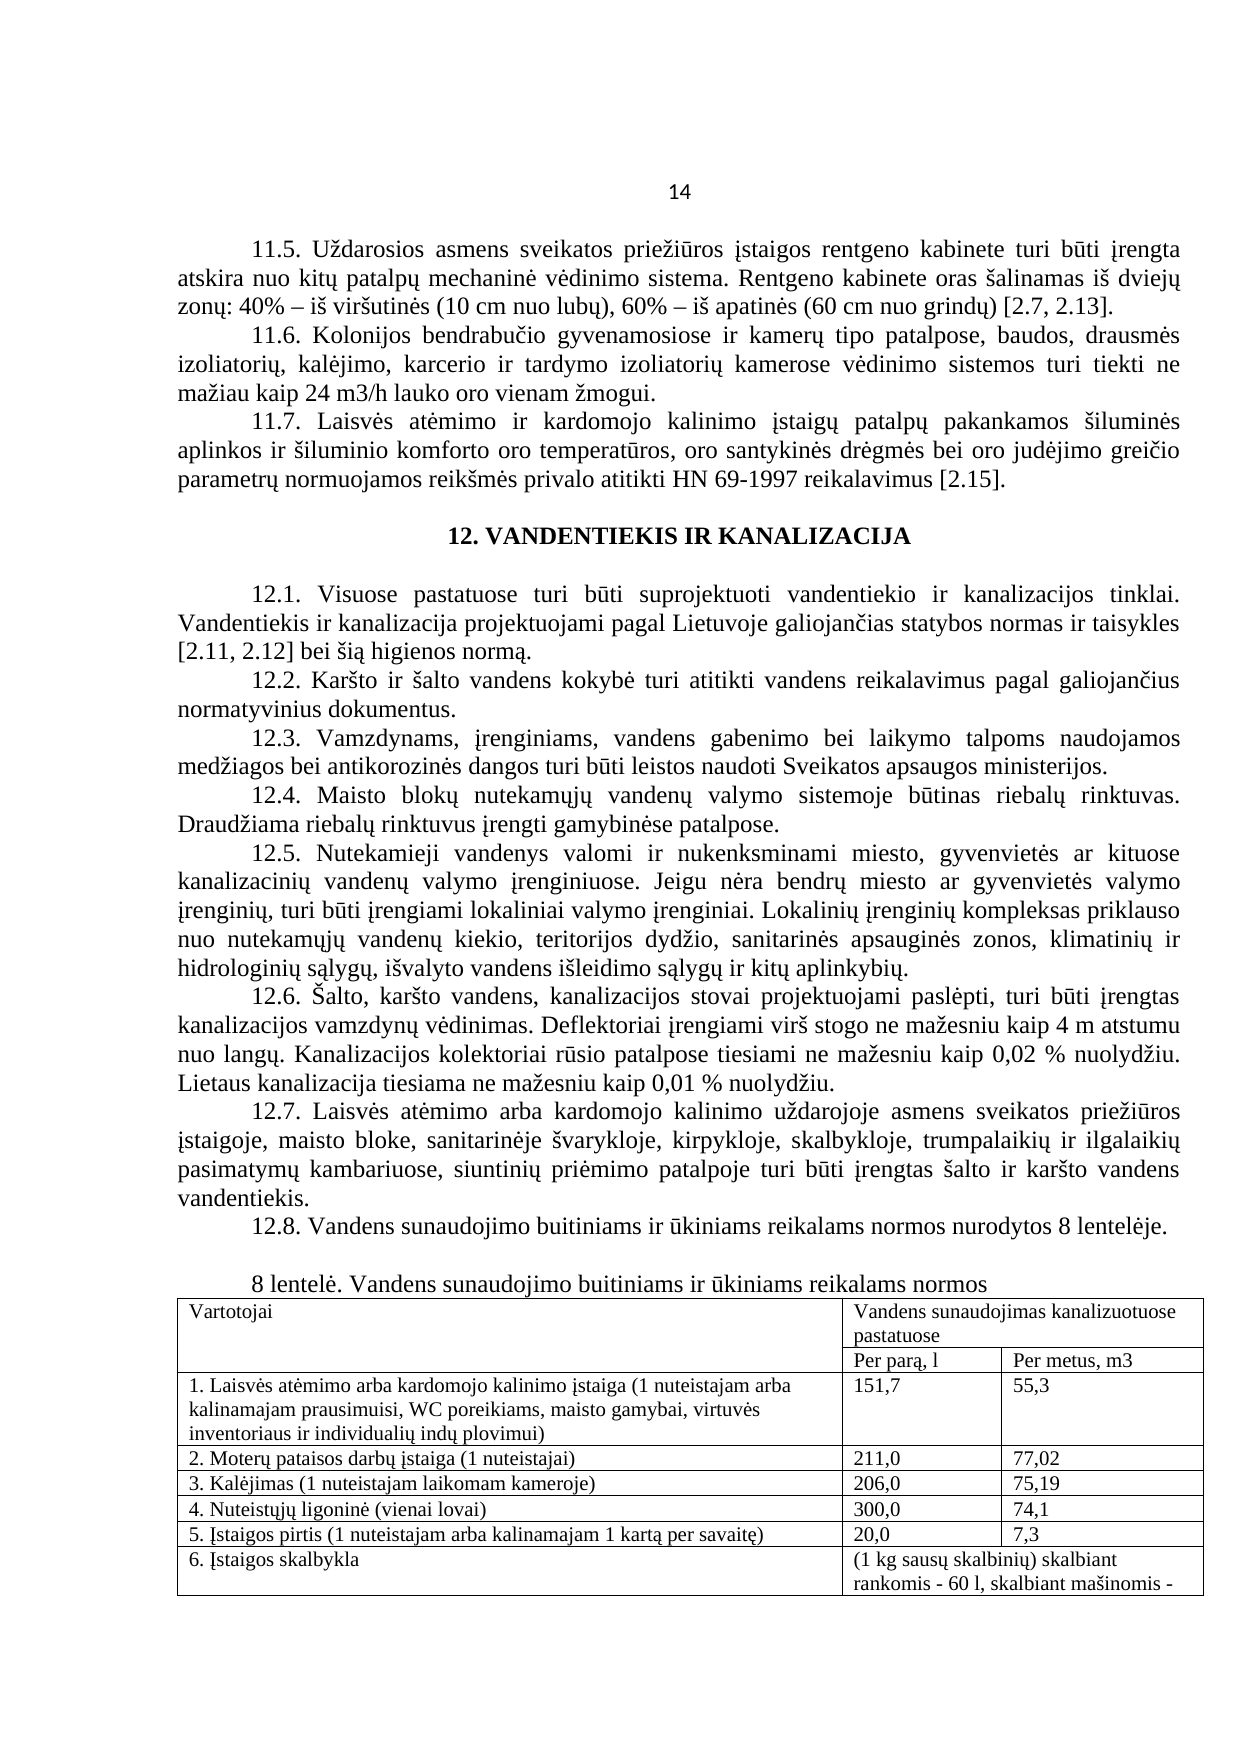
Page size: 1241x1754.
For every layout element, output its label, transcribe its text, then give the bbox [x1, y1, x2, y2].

table_cell 4. Nuteistųjų ligoninė (vienai lovai) [178, 1496, 842, 1521]
text 12.8. Vandens sunaudojimo buitiniams ir ūkiniams reikalams normos nurodytos 8 lentelėje. [177, 1211, 1181, 1240]
table_cell 7,3 [1002, 1522, 1203, 1546]
table_cell 20,0 [843, 1522, 1001, 1546]
text 12.7. Laisvės atėmimo arba kardomojo kalinimo uždarojoje asmens sveikatos priežiūros įstaigoje, maisto bloke, sanitarinėje švarykloje, kirpykloje, skalbykloje, trumpalaikių ir ilgalaikių pasimatymų kambariuose, siuntinių priėmimo patalpoje turi būti įrengtas šalto ir karšto vandens vandentiekis. [177, 1096, 1181, 1211]
table_cell 211,0 [843, 1446, 1001, 1470]
table_cell 74,1 [1002, 1496, 1203, 1521]
text 11.5. Uždarosios asmens sveikatos priežiūros įstaigos rentgeno kabinete turi būti įrengta atskira nuo kitų patalpų mechaninė vėdinimo sistema. Rentgeno kabinete oras šalinamas iš dviejų zonų: 40% – iš viršutinės (10 cm nuo lubų), 60% – iš apatinės (60 cm nuo grindų) [2.7, 2.13]. [177, 234, 1181, 320]
table_header Vandens sunaudojimas kanalizuotuose pastatuose [843, 1299, 1203, 1347]
text 11.7. Laisvės atėmimo ir kardomojo kalinimo įstaigų patalpų pakankamos šiluminės aplinkos ir šiluminio komforto oro temperatūros, oro santykinės drėgmės bei oro judėjimo greičio parametrų normuojamos reikšmės privalo atitikti HN 69-1997 reikalavimus [2.15]. [177, 406, 1181, 493]
text 12.6. Šalto, karšto vandens, kanalizacijos stovai projektuojami paslėpti, turi būti įrengtas kanalizacijos vamzdynų vėdinimas. Deflektoriai įrengiami virš stogo ne mažesniu kaip 4 m atstumu nuo langų. Kanalizacijos kolektoriai rūsio patalpose tiesiami ne mažesniu kaip 0,02 % nuolydžiu. Lietaus kanalizacija tiesiama ne mažesniu kaip 0,01 % nuolydžiu. [177, 981, 1181, 1096]
table_cell (1 kg sausų skalbinių) skalbiant rankomis - 60 l, skalbiant mašinomis [843, 1547, 1203, 1595]
table_cell 55,3 [1002, 1373, 1203, 1445]
table_cell 206,0 [843, 1471, 1001, 1495]
text 12.1. Visuose pastatuose turi būti suprojektuoti vandentiekio ir kanalizacijos tinklai. Vandentiekis ir kanalizacija projektuojami pagal Lietuvoje galiojančias statybos normas ir taisykles [2.11, 2.12] bei šią higienos normą. [177, 579, 1181, 665]
text 12. VANDENTIEKIS IR KANALIZACIJA [177, 521, 1181, 550]
table_header Vartotojai [178, 1299, 842, 1372]
text 12.3. Vamzdynams, įrenginiams, vandens gabenimo bei laikymo talpoms naudojamos medžiagos bei antikorozinės dangos turi būti leistos naudoti Sveikatos apsaugos ministerijos. [177, 723, 1181, 780]
table_cell 151,7 [843, 1373, 1001, 1445]
table_cell 2. Moterų pataisos darbų įstaiga (1 nuteistajai) [178, 1446, 842, 1470]
table_cell 3. Kalėjimas (1 nuteistajam laikomam kameroje) [178, 1471, 842, 1495]
table_cell 300,0 [843, 1496, 1001, 1521]
table_cell Per metus, m3 [1002, 1348, 1203, 1372]
table_cell 1. Laisvės atėmimo arba kardomojo kalinimo įstaiga (1 nuteistajam arba kalinamajam prausimuisi, WC poreikiams, maisto gamybai, virtuvės inventoriaus ir individualių indų plovimui) [178, 1373, 842, 1445]
text 8 lentelė. Vandens sunaudojimo buitiniams ir ūkiniams reikalams normos [177, 1269, 1181, 1298]
table_cell 77,02 [1002, 1446, 1203, 1470]
text 12.2. Karšto ir šalto vandens kokybė turi atitikti vandens reikalavimus pagal galiojančius normatyvinius dokumentus. [177, 665, 1181, 723]
text 11.6. Kolonijos bendrabučio gyvenamosiose ir kamerų tipo patalpose, baudos, drausmės izoliatorių, kalėjimo, karcerio ir tardymo izoliatorių kamerose vėdinimo sistemos turi tiekti ne mažiau kaip 24 m3/h lauko oro vienam žmogui. [177, 320, 1181, 406]
table_cell 6. Įstaigos skalbykla [178, 1547, 842, 1595]
table_cell 75,19 [1002, 1471, 1203, 1495]
text 12.4. Maisto blokų nutekamųjų vandenų valymo sistemoje būtinas riebalų rinktuvas. Draudžiama riebalų rinktuvus įrengti gamybinėse patalpose. [177, 780, 1181, 838]
table_cell Per parą, l [843, 1348, 1001, 1372]
table_cell 5. Įstaigos pirtis (1 nuteistajam arba kalinamajam 1 kartą per savaitę) [178, 1522, 842, 1546]
text 12.5. Nutekamieji vandenys valomi ir nukenksminami miesto, gyvenvietės ar kituose kanalizacinių vandenų valymo įrenginiuose. Jeigu nėra bendrų miesto ar gyvenvietės valymo įrenginių, turi būti įrengiami lokaliniai valymo įrenginiai. Lokalinių įrenginių kompleksas priklauso nuo nutekamųjų vandenų kiekio, teritorijos dydžio, sanitarinės apsauginės zonos, klimatinių ir hidrologinių sąlygų, išvalyto vandens išleidimo sąlygų ir kitų aplinkybių. [177, 838, 1181, 981]
